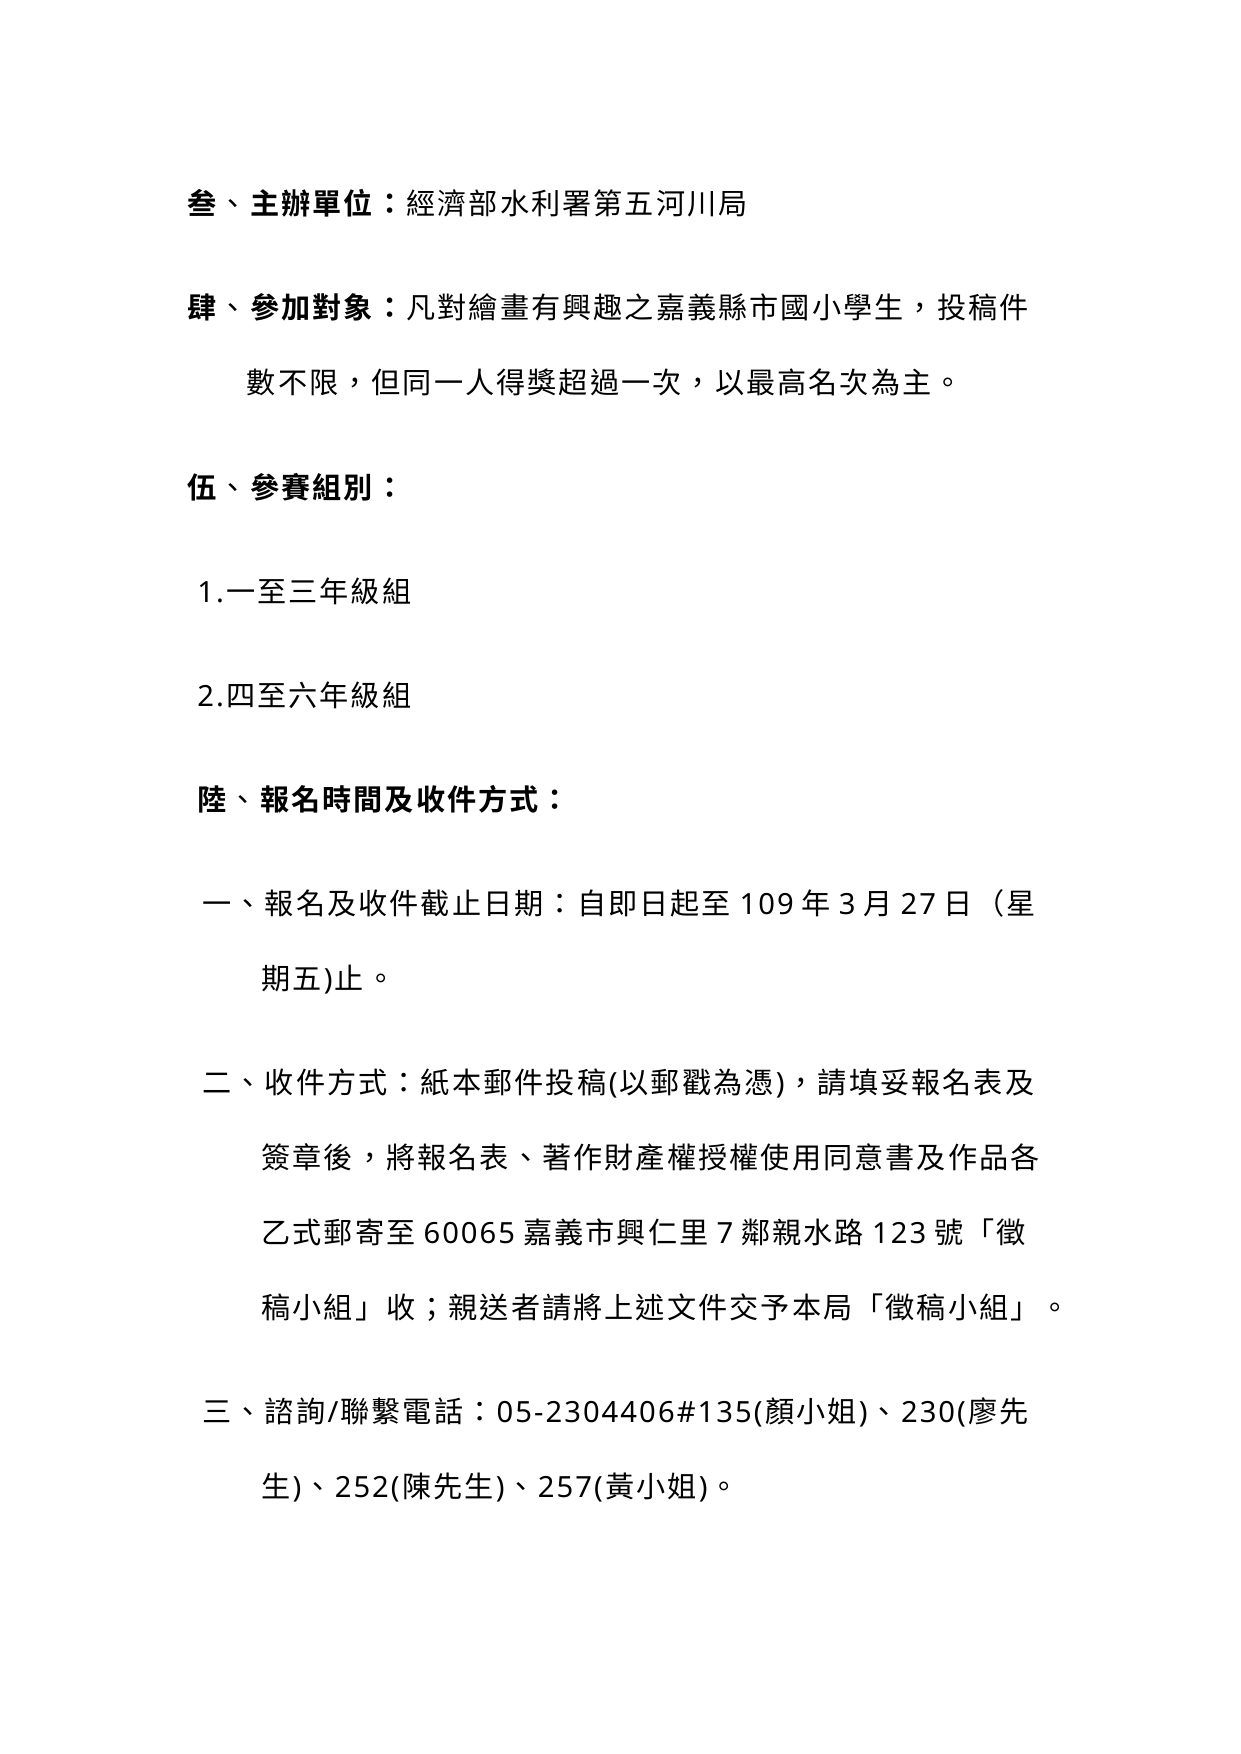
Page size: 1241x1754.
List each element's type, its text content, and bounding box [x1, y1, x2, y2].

text 三、諮詢/聯繫電話：05-2304406#135(顏小姐)、230(廖先生)、252(陳先生)、257(黃小姐)。 [202, 1373, 1053, 1523]
text 叁、主辦單位：經濟部水利署第五河川局 [187, 164, 1053, 239]
text 陸、報名時間及收件方式： [187, 760, 1053, 835]
text 肆、參加對象：凡對繪畫有興趣之嘉義縣市國小學生，投稿件數不限，但同一人得獎超過一次，以最高名次為主。 [187, 269, 1053, 419]
text 二、收件方式：紙本郵件投稿(以郵戳為憑)，請填妥報名表及簽章後，將報名表、著作財產權授權使用同意書及作品各乙式郵寄至60065嘉義市興仁里7鄰親水路123號「徵稿小組」收；親送者請將上述文件交予本局「徵稿小組」。 [202, 1044, 1053, 1344]
text 伍、參賽組別： [187, 448, 1053, 523]
text 一、報名及收件截止日期：自即日起至109年3月27日（星期五)止。 [202, 864, 1053, 1014]
text 1.一至三年級組 [187, 552, 1053, 627]
text 2.四至六年級組 [187, 656, 1053, 731]
